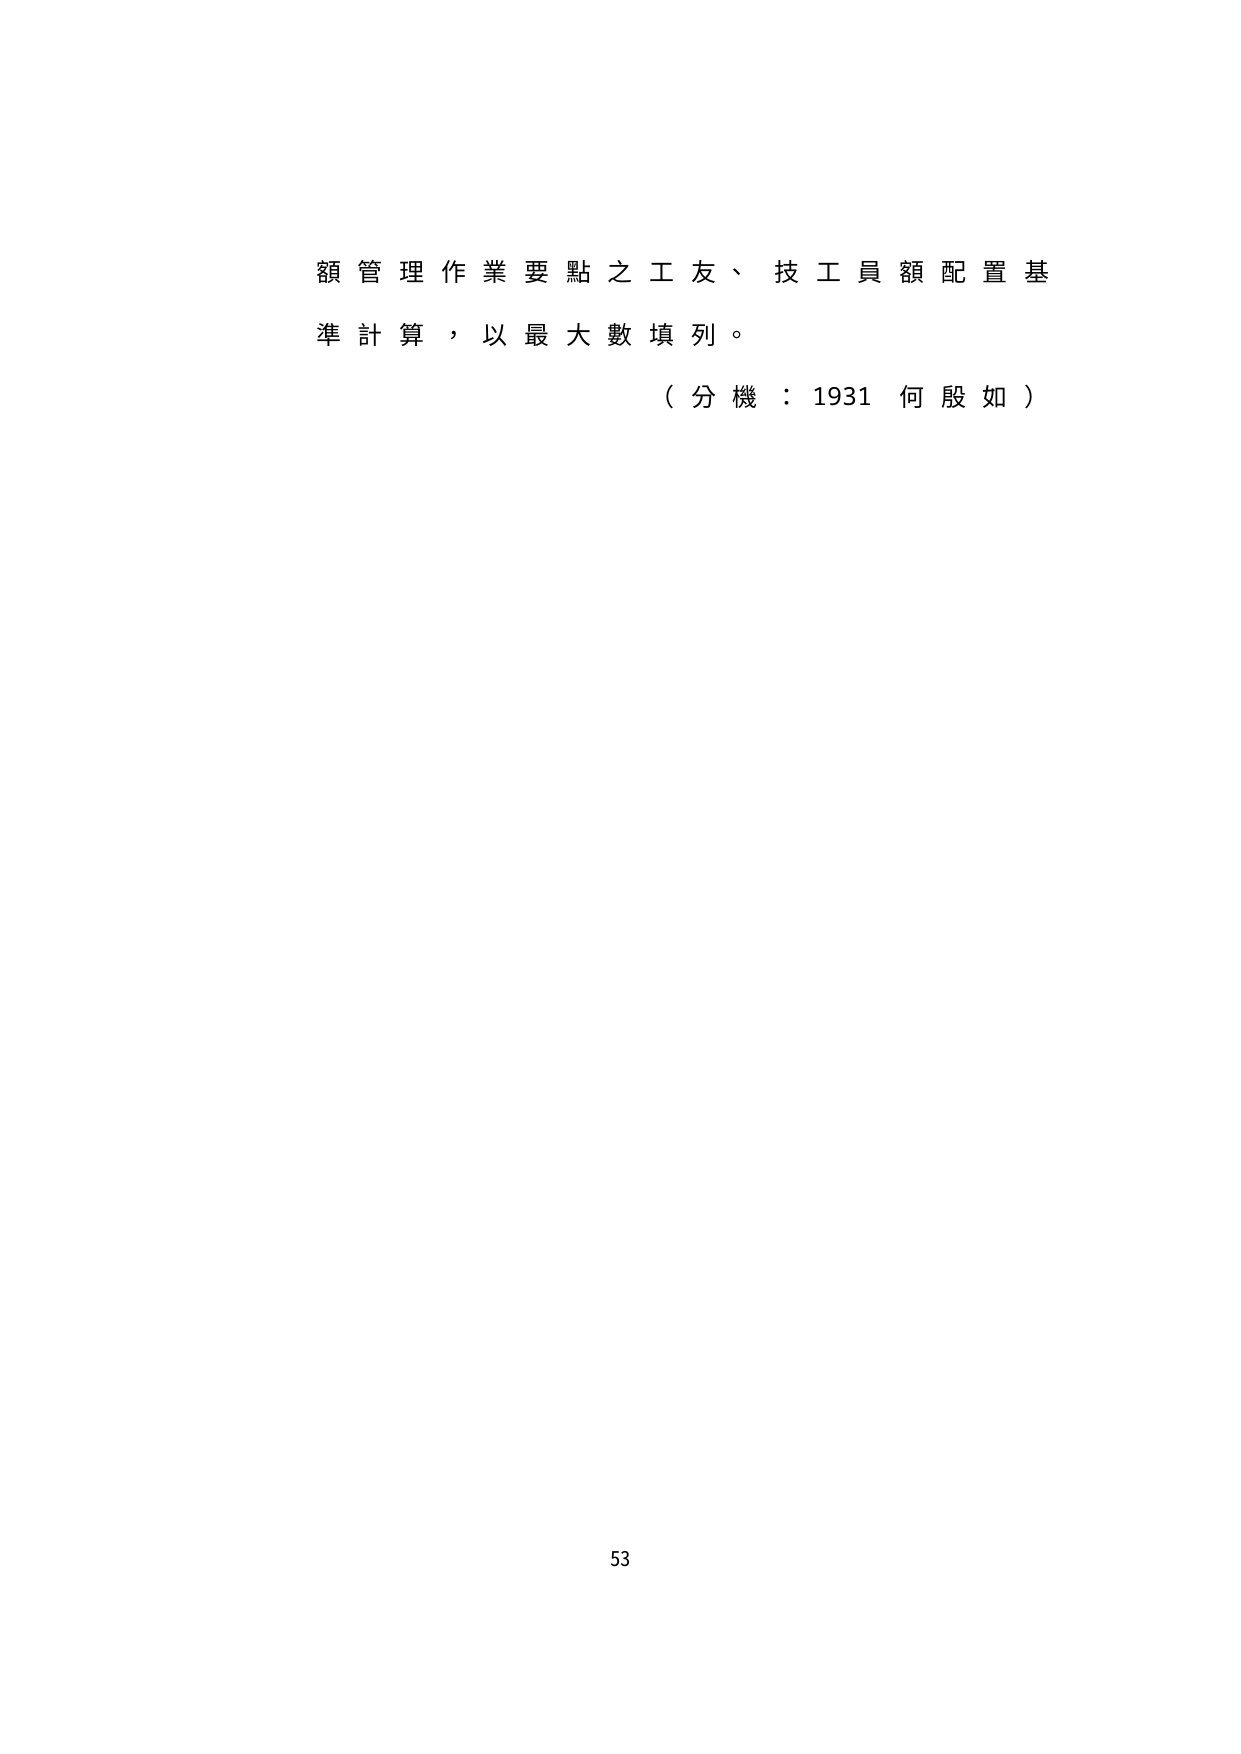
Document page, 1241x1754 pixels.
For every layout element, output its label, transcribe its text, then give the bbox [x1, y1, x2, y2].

text 額管理作業要點之工友、技工員額配置基準計算，以最大數填列。 [256, 229, 1058, 354]
text （分機：1931 何殷如） [242, 354, 1058, 417]
